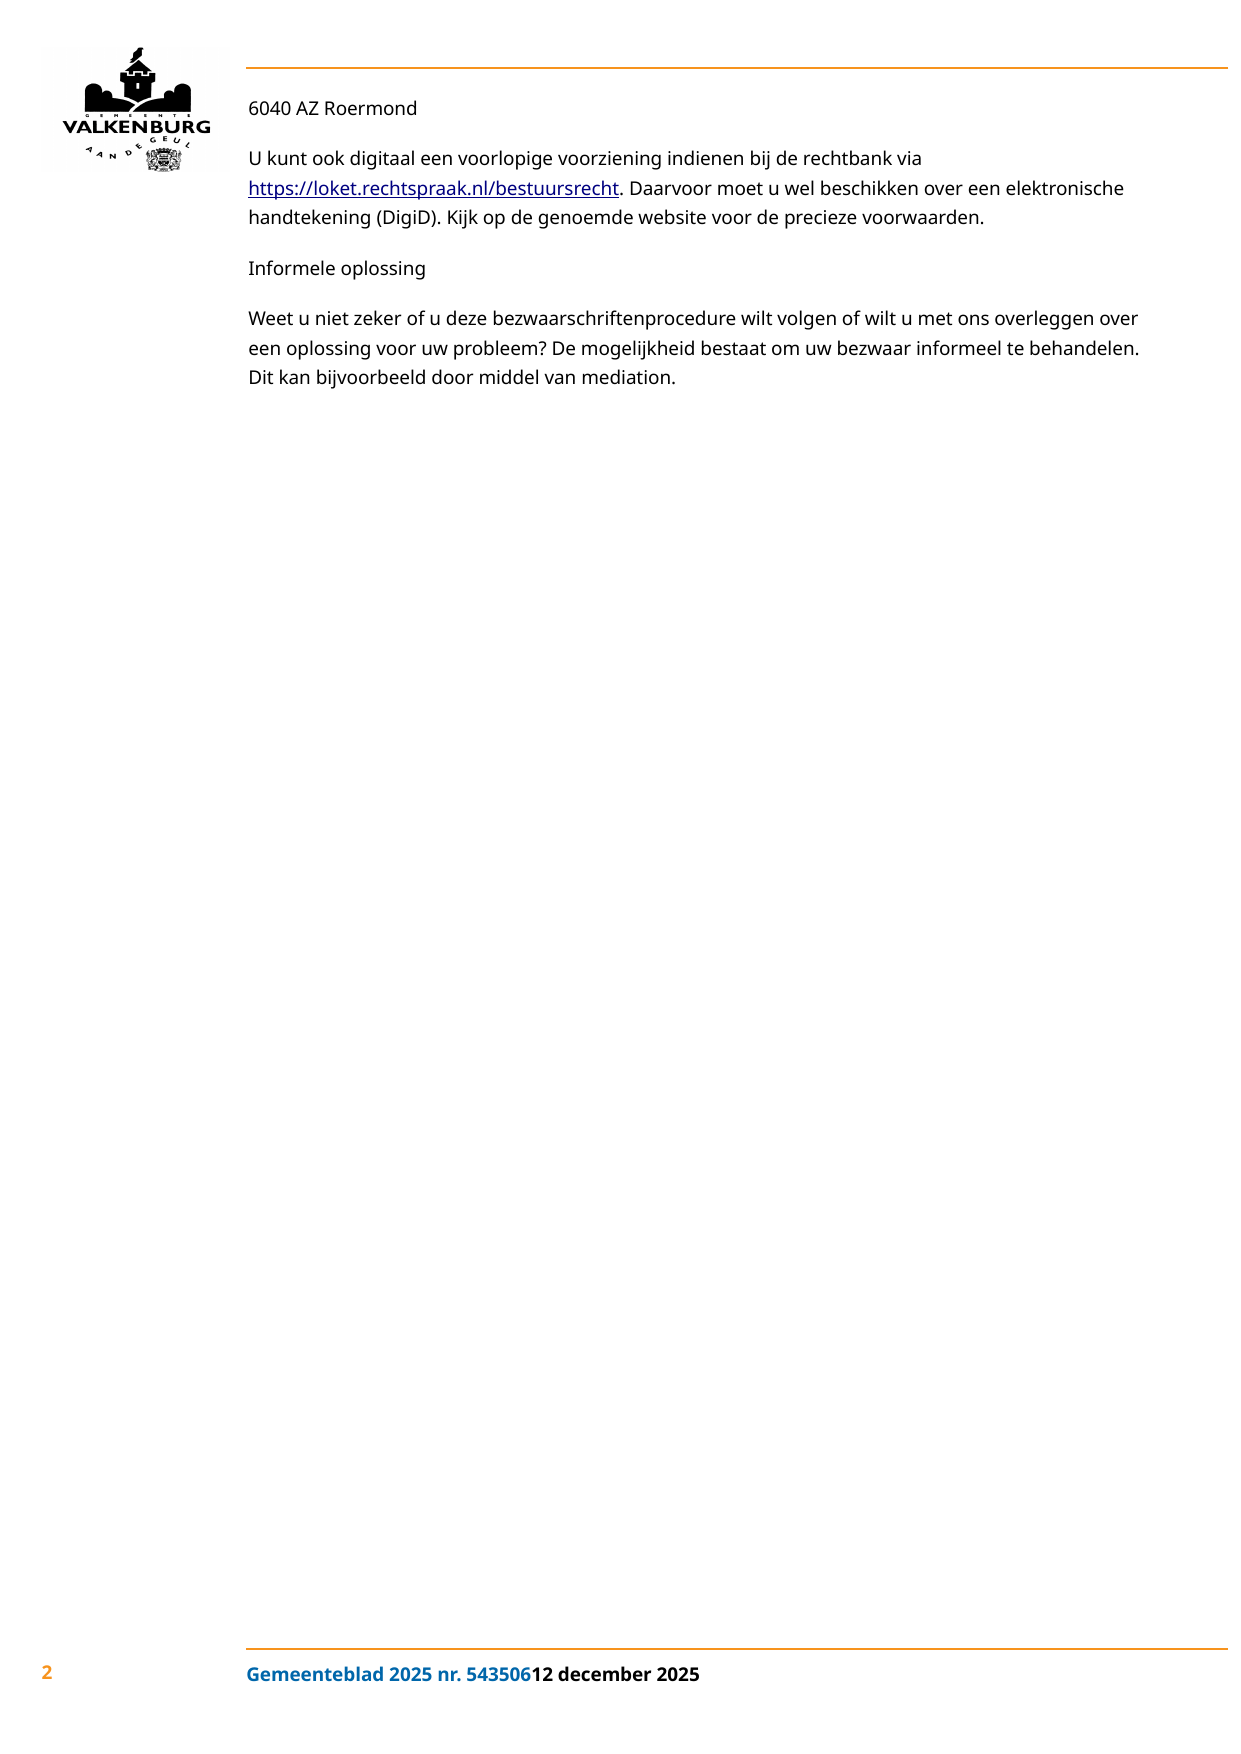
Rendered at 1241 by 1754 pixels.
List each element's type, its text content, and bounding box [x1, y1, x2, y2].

text 6040 AZ Roermond [248, 95, 1152, 121]
text Informele oplossing [248, 255, 1152, 281]
text Weet u niet zeker of u deze bezwaarschriftenprocedure wilt volgen of wilt u met ons overleggen over een oplossing voor uw probleem? De mogelijkheid bestaat om uw bezwaar informeel te behandelen. Dit kan bijvoorbeeld door middel van mediation. [248, 305, 1152, 390]
text U kunt ook digitaal een voorlopige voorziening indienen bij de rechtbank via https://loket.rechtspraak.nl/bestuursrecht. Daarvoor moet u wel beschikken over een elektronische handtekening (DigiD). Kijk op de genoemde website voor de precieze voorwaarden. [248, 145, 1152, 230]
picture [41, 47, 231, 172]
